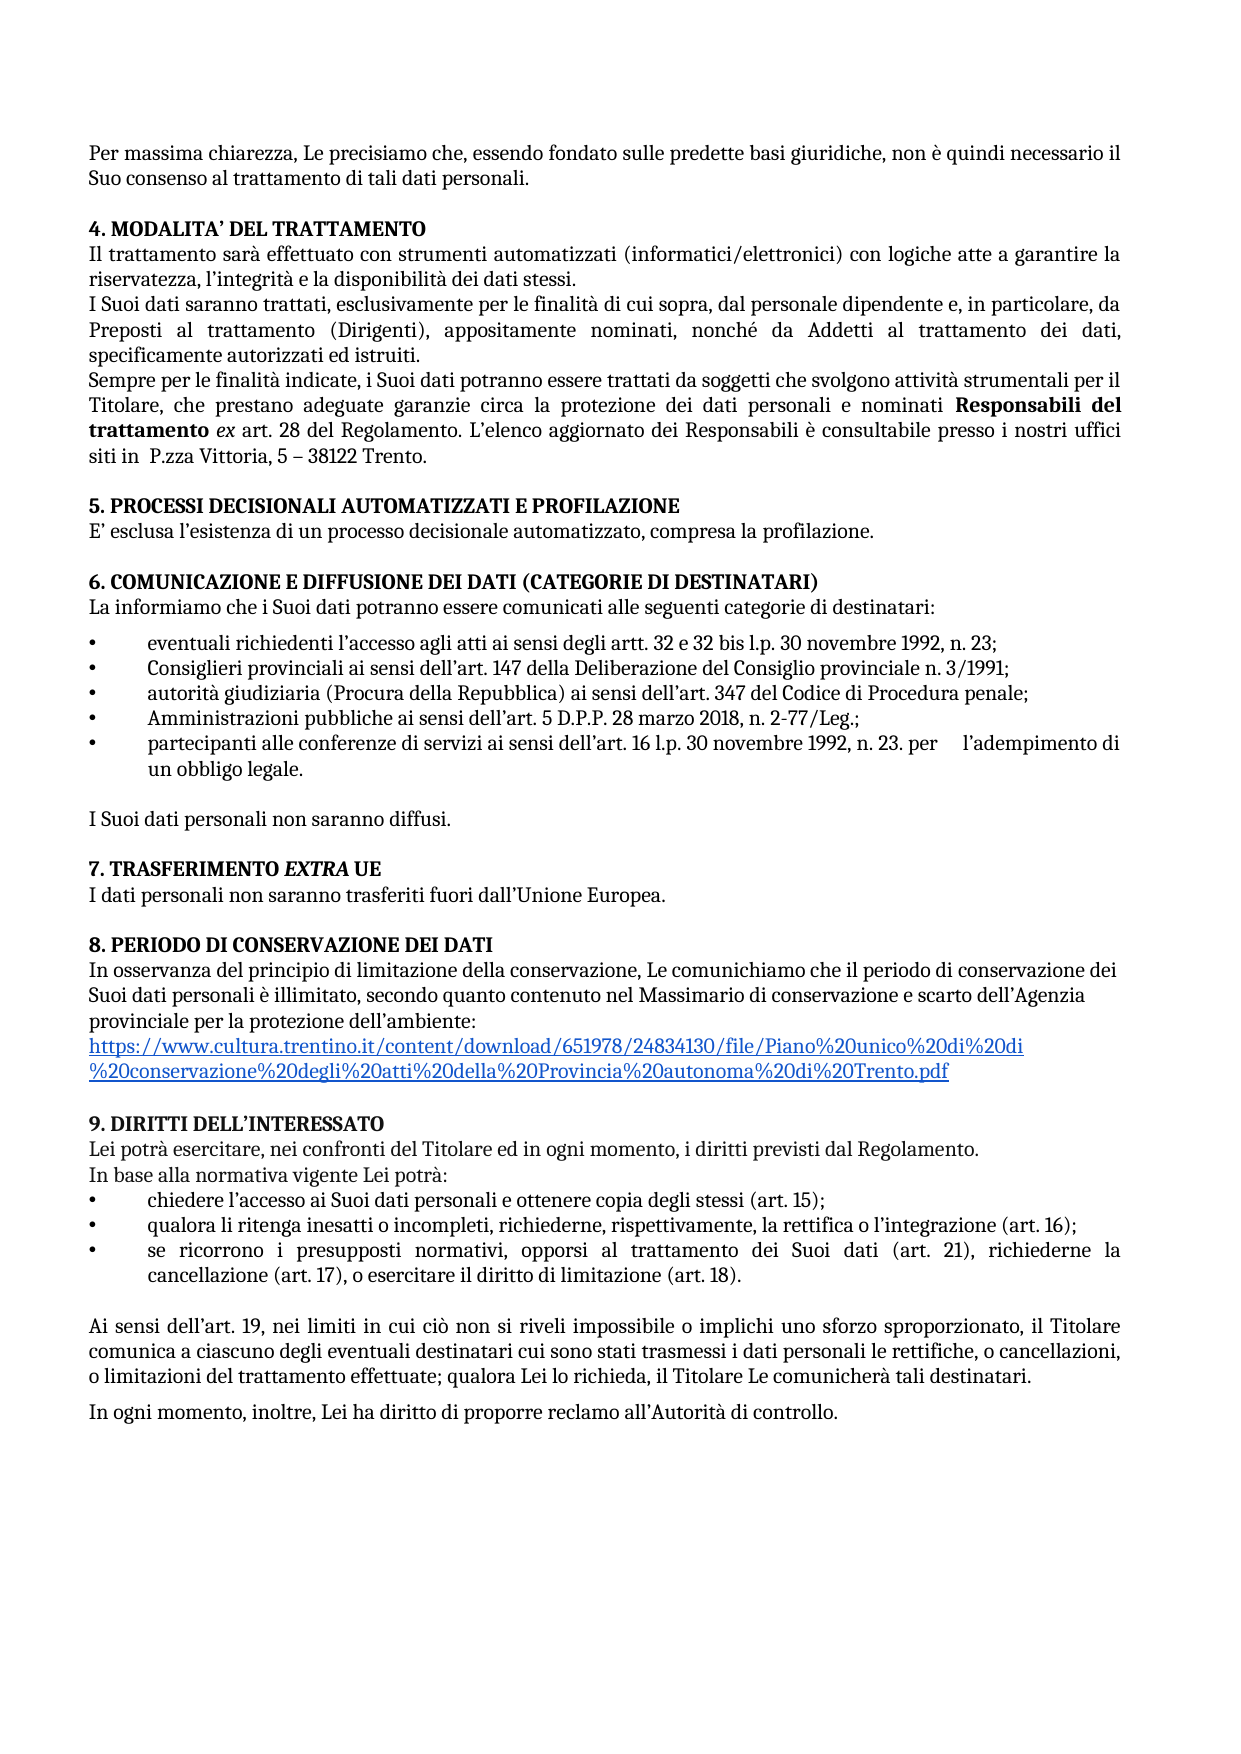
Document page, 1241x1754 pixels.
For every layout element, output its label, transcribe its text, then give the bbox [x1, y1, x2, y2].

text Sempre per le finalità indicate, i Suoi dati potranno essere trattati da soggetti che svolgono attività strumentali per il Titolare, che prestano adeguate garanzie circa la protezione dei dati personali e nominati Responsabili del trattamento ex art. 28 del Regolamento. L’elenco aggiornato dei Responsabili è consultabile presso i nostri uffici siti in P.zza Vittoria, 5 – 38122 Trento. [89, 368, 1122, 468]
text Lei potrà esercitare, nei confronti del Titolare ed in ogni momento, i diritti previsti dal Regolamento. [89, 1137, 1122, 1162]
text 6. COMUNICAZIONE E DIFFUSIONE DEI DATI (CATEGORIE DI DESTINATARI) [89, 569, 1122, 594]
text 8. PERIODO DI CONSERVAZIONE DEI DATI [89, 933, 1122, 958]
text In ogni momento, inoltre, Lei ha diritto di proporre reclamo all’Autorità di controllo. [89, 1400, 1122, 1425]
list autorità giudiziaria (Procura della Repubblica) ai sensi dell’art. 347 del Codice di Procedura penale; [89, 681, 1122, 706]
list partecipanti alle conferenze di servizi ai sensi dell’art. 16 l.p. 30 novembre 1992, n. 23. per l’adempimento di un obbligo legale. [89, 731, 1122, 781]
text 9. DIRITTI DELL’INTERESSATO [89, 1112, 1122, 1137]
list eventuali richiedenti l’accesso agli atti ai sensi degli artt. 32 e 32 bis l.p. 30 novembre 1992, n. 23; [89, 630, 1122, 655]
list Per massima chiarezza, Le precisiamo che, essendo fondato sulle predette basi giuridiche, non è quindi necessario il Suo consenso al trattamento di tali dati personali. [89, 141, 1122, 191]
text I Suoi dati saranno trattati, esclusivamente per le finalità di cui sopra, dal personale dipendente e, in particolare, da Preposti al trattamento (Dirigenti), appositamente nominati, nonché da Addetti al trattamento dei dati, specificamente autorizzati ed istruiti. [89, 292, 1122, 368]
text 7. TRASFERIMENTO EXTRA UE [89, 857, 1122, 882]
text E’ esclusa l’esistenza di un processo decisionale automatizzato, compresa la profilazione. [89, 519, 1122, 544]
list Amministrazioni pubbliche ai sensi dell’art. 5 D.P.P. 28 marzo 2018, n. 2-77/Leg.; [89, 706, 1122, 731]
list Consiglieri provinciali ai sensi dell’art. 147 della Deliberazione del Consiglio provinciale n. 3/1991; [89, 655, 1122, 681]
text I dati personali non saranno trasferiti fuori dall’Unione Europea. [89, 882, 1122, 907]
list chiedere l’accesso ai Suoi dati personali e ottenere copia degli stessi (art. 15); [89, 1188, 1122, 1213]
text In base alla normativa vigente Lei potrà: [89, 1162, 1122, 1188]
text La informiamo che i Suoi dati potranno essere comunicati alle seguenti categorie di destinatari: [89, 594, 1122, 620]
text Ai sensi dell’art. 19, nei limiti in cui ciò non si riveli impossibile o implichi uno sforzo sproporzionato, il Titolare comunica a ciascuno degli eventuali destinatari cui sono stati trasmessi i dati personali le rettifiche, o cancellazioni, o limitazioni del trattamento effettuate; qualora Lei lo richieda, il Titolare Le comunicherà tali destinatari. [89, 1314, 1122, 1389]
text 4. MODALITA’ DEL TRATTAMENTO [89, 216, 1122, 242]
text I Suoi dati personali non saranno diffusi. [89, 807, 1122, 832]
text Il trattamento sarà effettuato con strumenti automatizzati (informatici/elettronici) con logiche atte a garantire la riservatezza, l’integrità e la disponibilità dei dati stessi. [89, 242, 1122, 292]
text In osservanza del principio di limitazione della conservazione, Le comunichiamo che il periodo di conservazione dei Suoi dati personali è illimitato, secondo quanto contenuto nel Massimario di conservazione e scarto dell’Agenzia provinciale per la protezione dell’ambiente: https://www.cultura.trentino.it/content/download/651978/24834130/file/Piano%20unico%20di%20di%20conservazione%20degli%20atti%20della%20Provincia%20autonoma%20di%20Trento.pdf [89, 958, 1122, 1112]
list se ricorrono i presupposti normativi, opporsi al trattamento dei Suoi dati (art. 21), richiederne la cancellazione (art. 17), o esercitare il diritto di limitazione (art. 18). [89, 1238, 1122, 1288]
list qualora li ritenga inesatti o incompleti, richiederne, rispettivamente, la rettifica o l’integrazione (art. 16); [89, 1213, 1122, 1238]
text 5. PROCESSI DECISIONALI AUTOMATIZZATI E PROFILAZIONE [89, 494, 1122, 519]
